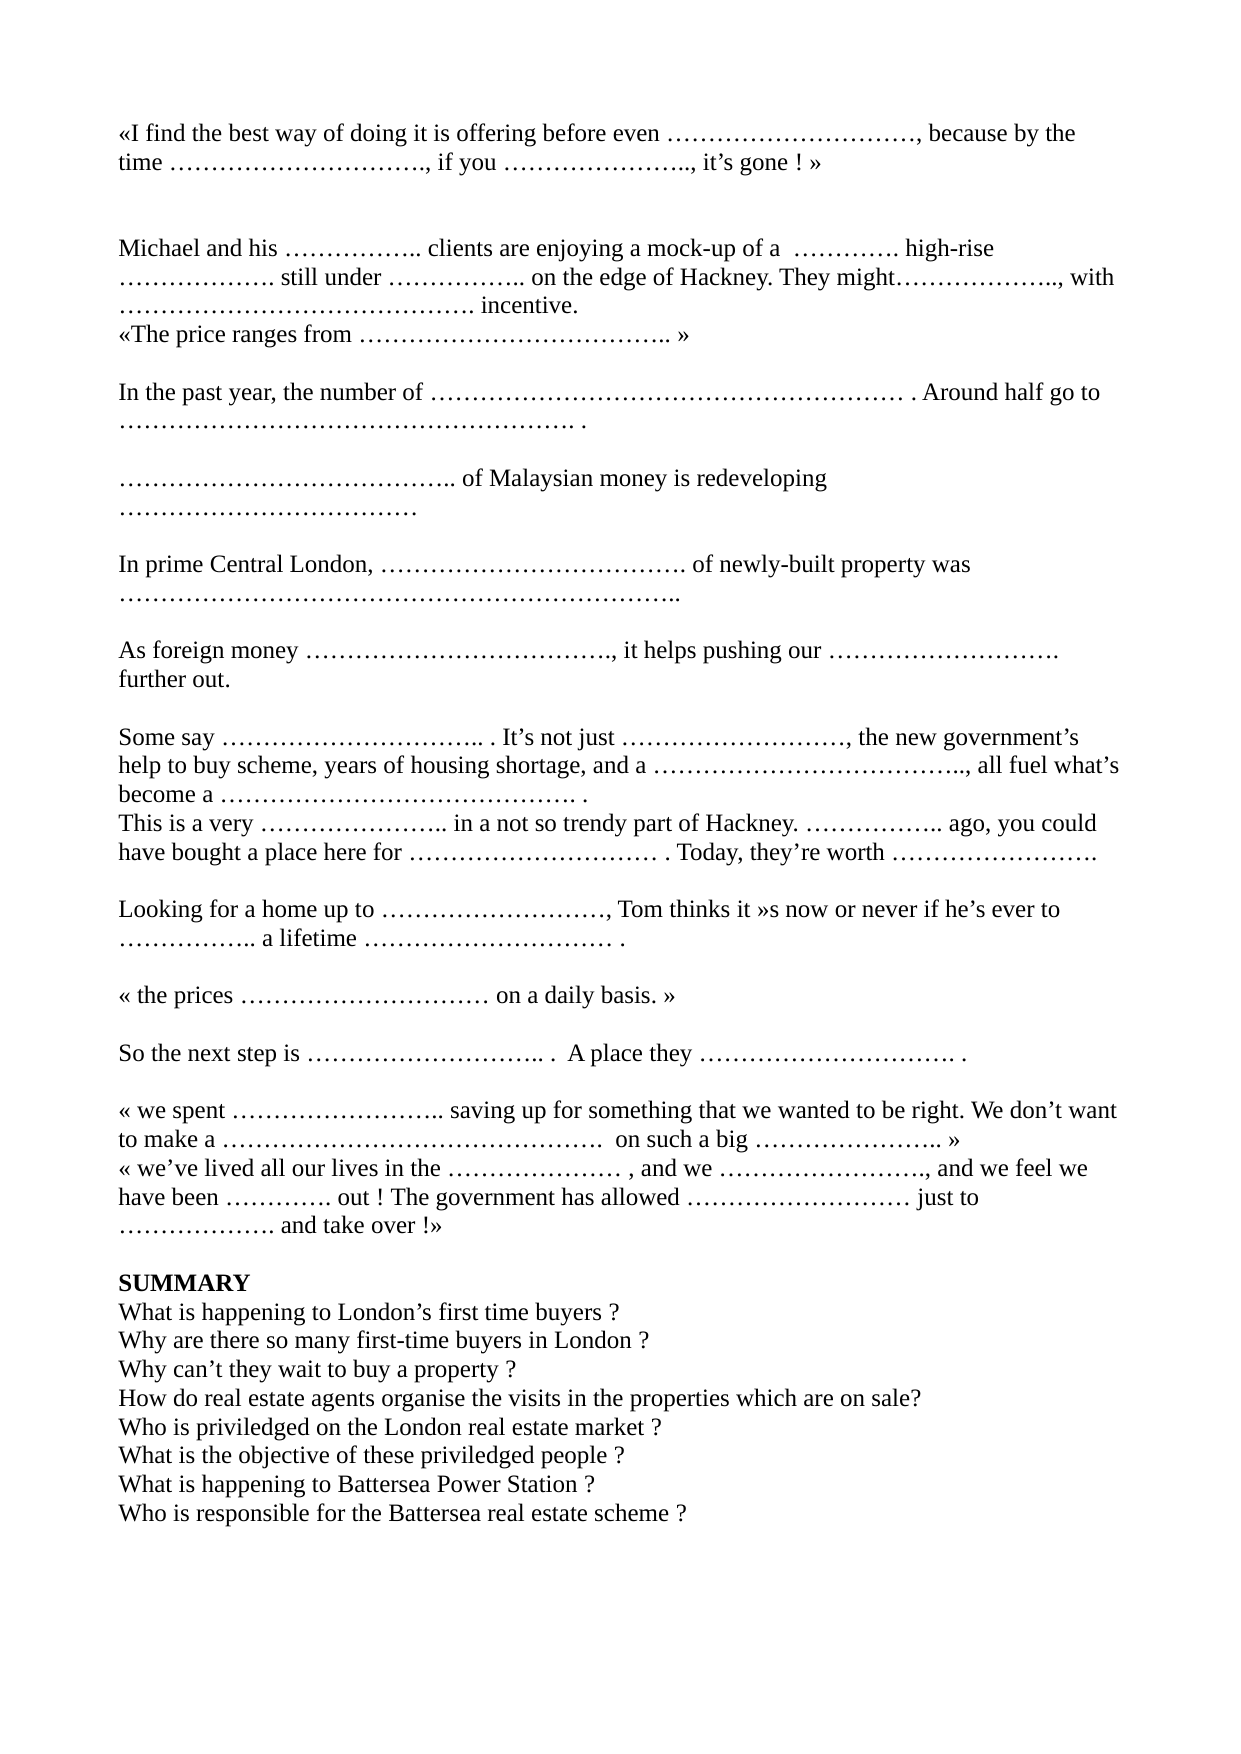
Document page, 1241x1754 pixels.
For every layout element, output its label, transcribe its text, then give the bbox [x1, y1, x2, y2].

text Some say ………………………….. . It’s not just ………………………, the new government’s help to buy scheme, years of housing shortage, and a ……………………………….., all fuel what’s become a ……………………………………. . [118, 722, 1122, 808]
text Why can’t they wait to buy a property ? [118, 1354, 1122, 1383]
text Looking for a home up to ………………………, Tom thinks it »s now or never if he’s ever to …………….. a lifetime ………………………… . [118, 894, 1122, 952]
text « we’ve lived all our lives in the ………………… , and we ……………………., and we feel we have been …………. out ! The government has allowed ……………………… just to ………………. and take over !» [118, 1153, 1122, 1239]
text Michael and his …………….. clients are enjoying a mock-up of a …………. high-rise ………………. still under …………….. on the edge of Hackney. They might……………….., with ……………………………………. incentive. [118, 233, 1122, 319]
text «The price ranges from ……………………………….. » [118, 319, 1122, 348]
text In prime Central London, ………………………………. of newly-built property was ………………………………………………………….. [118, 549, 1122, 607]
text What is happening to London’s first time buyers ? [118, 1297, 1122, 1326]
text «I find the best way of doing it is offering before even …………………………, because by the time …………………………., if you ………………….., it’s gone ! » [118, 118, 1122, 176]
text SUMMARY [118, 1268, 1122, 1297]
text « we spent …………………….. saving up for something that we wanted to be right. We don’t want to make a ………………………………………. on such a big ………………….. » [118, 1096, 1122, 1153]
text Who is responsible for the Battersea real estate scheme ? [118, 1498, 1122, 1527]
text What is the objective of these priviledged people ? [118, 1441, 1122, 1469]
text Who is priviledged on the London real estate market ? [118, 1412, 1122, 1441]
text In the past year, the number of ………………………………………………… . Around half go to ………………………………………………. . [118, 377, 1122, 434]
text How do real estate agents organise the visits in the properties which are on sale? [118, 1383, 1122, 1412]
text Why are there so many first-time buyers in London ? [118, 1326, 1122, 1354]
text So the next step is ……………………….. . A place they …………………………. . [118, 1038, 1122, 1067]
text « the prices ………………………… on a daily basis. » [118, 981, 1122, 1009]
text This is a very ………………….. in a not so trendy part of Hackney. …………….. ago, you could have bought a place here for ………………………… . Today, they’re worth ……………………. [118, 808, 1122, 866]
text ………………………………….. of Malaysian money is redeveloping ……………………………… [118, 463, 1122, 521]
text As foreign money ………………………………., it helps pushing our ………………………. further out. [118, 636, 1122, 693]
text What is happening to Battersea Power Station ? [118, 1469, 1122, 1498]
